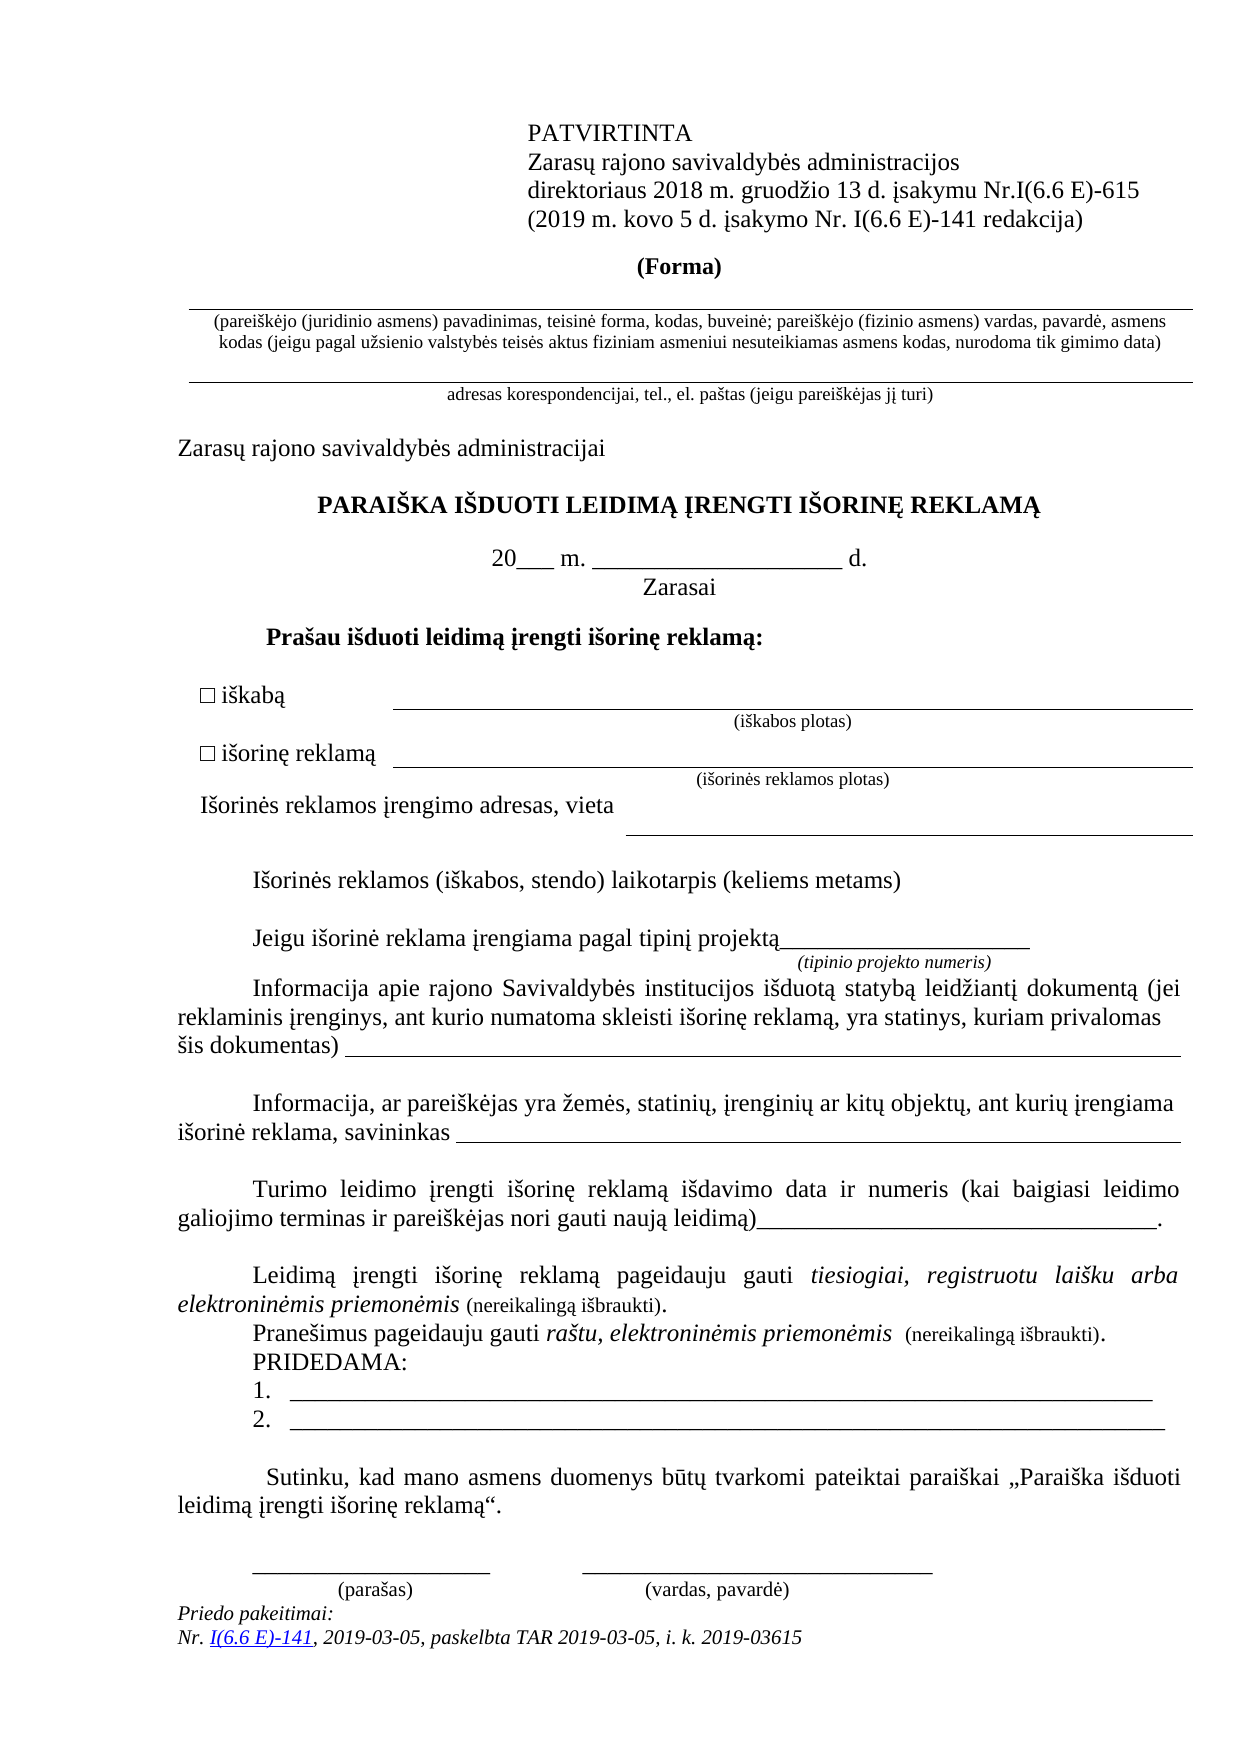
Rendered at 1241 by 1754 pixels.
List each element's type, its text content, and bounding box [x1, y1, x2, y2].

table_cell □ išorinę reklamą [189, 738, 393, 790]
table_header (pareiškėjo (juridinio asmens) pavadinimas, teisinė forma, kodas, buveinė; pareiškėjo (fizinio asmens) vardas, pavardė, asmens kodas (jeigu pagal užsienio valstybės teisės aktus fiziniam asmeniui nesuteikiamas asmens kodas, nurodoma tik gimimo data) [189, 310, 1192, 353]
text Zarasai [177, 572, 1181, 601]
table_cell (iškabos plotas) [393, 710, 1192, 738]
table_cell [189, 353, 1192, 382]
text 2. ______________________________________________________________________ [252, 1404, 1181, 1433]
text Prašau išduoti leidimą įrengti išorinę reklamą: [177, 622, 1181, 651]
table_cell [189, 709, 393, 738]
text Išorinės reklamos (iškabos, stendo) laikotarpis (keliems metams) [177, 865, 1181, 894]
text 1. _____________________________________________________________________ [252, 1376, 1181, 1404]
text ___________________ ____________________________ [177, 1548, 1167, 1577]
text Informacija apie rajono Savivaldybės institucijos išduotą statybą leidžiantį dokumentą (jei reklaminis įrenginys, ant kurio numatoma skleisti išorinę reklamą, yra statinys, kuriam privalomas [177, 973, 1181, 1031]
table_header □ iškabą [189, 680, 393, 708]
text Jeigu išorinė reklama įrengiama pagal tipinį projektą____________________ [177, 923, 1181, 951]
text Priedo pakeitimai: [177, 1601, 1181, 1625]
text direktoriaus 2018 m. gruodžio 13 d. įsakymu Nr.I(6.6 E)-615 [177, 176, 1181, 204]
text Leidimą įrengti išorinę reklamą pageidauju gauti tiesiogiai, registruotu laišku arba elektroninėmis priemonėmis (nereikalingą išbraukti). [177, 1261, 1181, 1318]
text išorinė reklama, savininkas [177, 1117, 1181, 1146]
text Sutinku, kad mano asmens duomenys būtų tvarkomi pateiktai paraiškai „Paraiška išduoti leidimą įrengti išorinę reklamą“. [177, 1462, 1181, 1519]
table_cell [393, 738, 1192, 767]
table_cell [626, 790, 1192, 835]
text Zarasų rajono savivaldybės administracijai [177, 433, 1181, 462]
text šis dokumentas) [177, 1031, 1181, 1059]
text (Forma) [177, 252, 1181, 280]
text Informacija, ar pareiškėjas yra žemės, statinių, įrenginių ar kitų objektų, ant kurių įrengiama [177, 1088, 1181, 1117]
text Nr. I(6.6 E)-141, 2019-03-05, paskelbta TAR 2019-03-05, i. k. 2019-03615 [177, 1625, 1181, 1649]
table_cell Išorinės reklamos įrengimo adresas, vieta [189, 790, 626, 835]
text Turimo leidimo įrengti išorinę reklamą išdavimo data ir numeris (kai baigiasi leidimo galiojimo terminas ir pareiškėjas nori gauti naują leidimą)________________________________. [177, 1174, 1181, 1232]
text PATVIRTINTA [177, 118, 1181, 147]
text PRIDEDAMA: [177, 1347, 1181, 1376]
text (tipinio projekto numeris) [177, 951, 1181, 973]
text 20___ m. ____________________ d. [177, 543, 1181, 572]
table_header [393, 680, 1192, 708]
text (2019 m. kovo 5 d. įsakymo Nr. I(6.6 E)-141 redakcija) [177, 204, 1181, 233]
text Pranešimus pageidauju gauti raštu, elektroninėmis priemonėmis (nereikalingą išbraukti). [177, 1318, 1181, 1347]
table_cell adresas korespondencijai, tel., el. paštas (jeigu pareiškėjas jį turi) [189, 383, 1192, 404]
text Zarasų rajono savivaldybės administracijos [177, 147, 1181, 176]
text PARAIŠKA IŠDUOTI LEIDIMĄ ĮRENGTI IŠORINĘ REKLAMĄ [177, 490, 1181, 519]
table_cell (išorinės reklamos plotas) [393, 768, 1192, 790]
text (parašas) (vardas, pavardė) [177, 1577, 1122, 1601]
